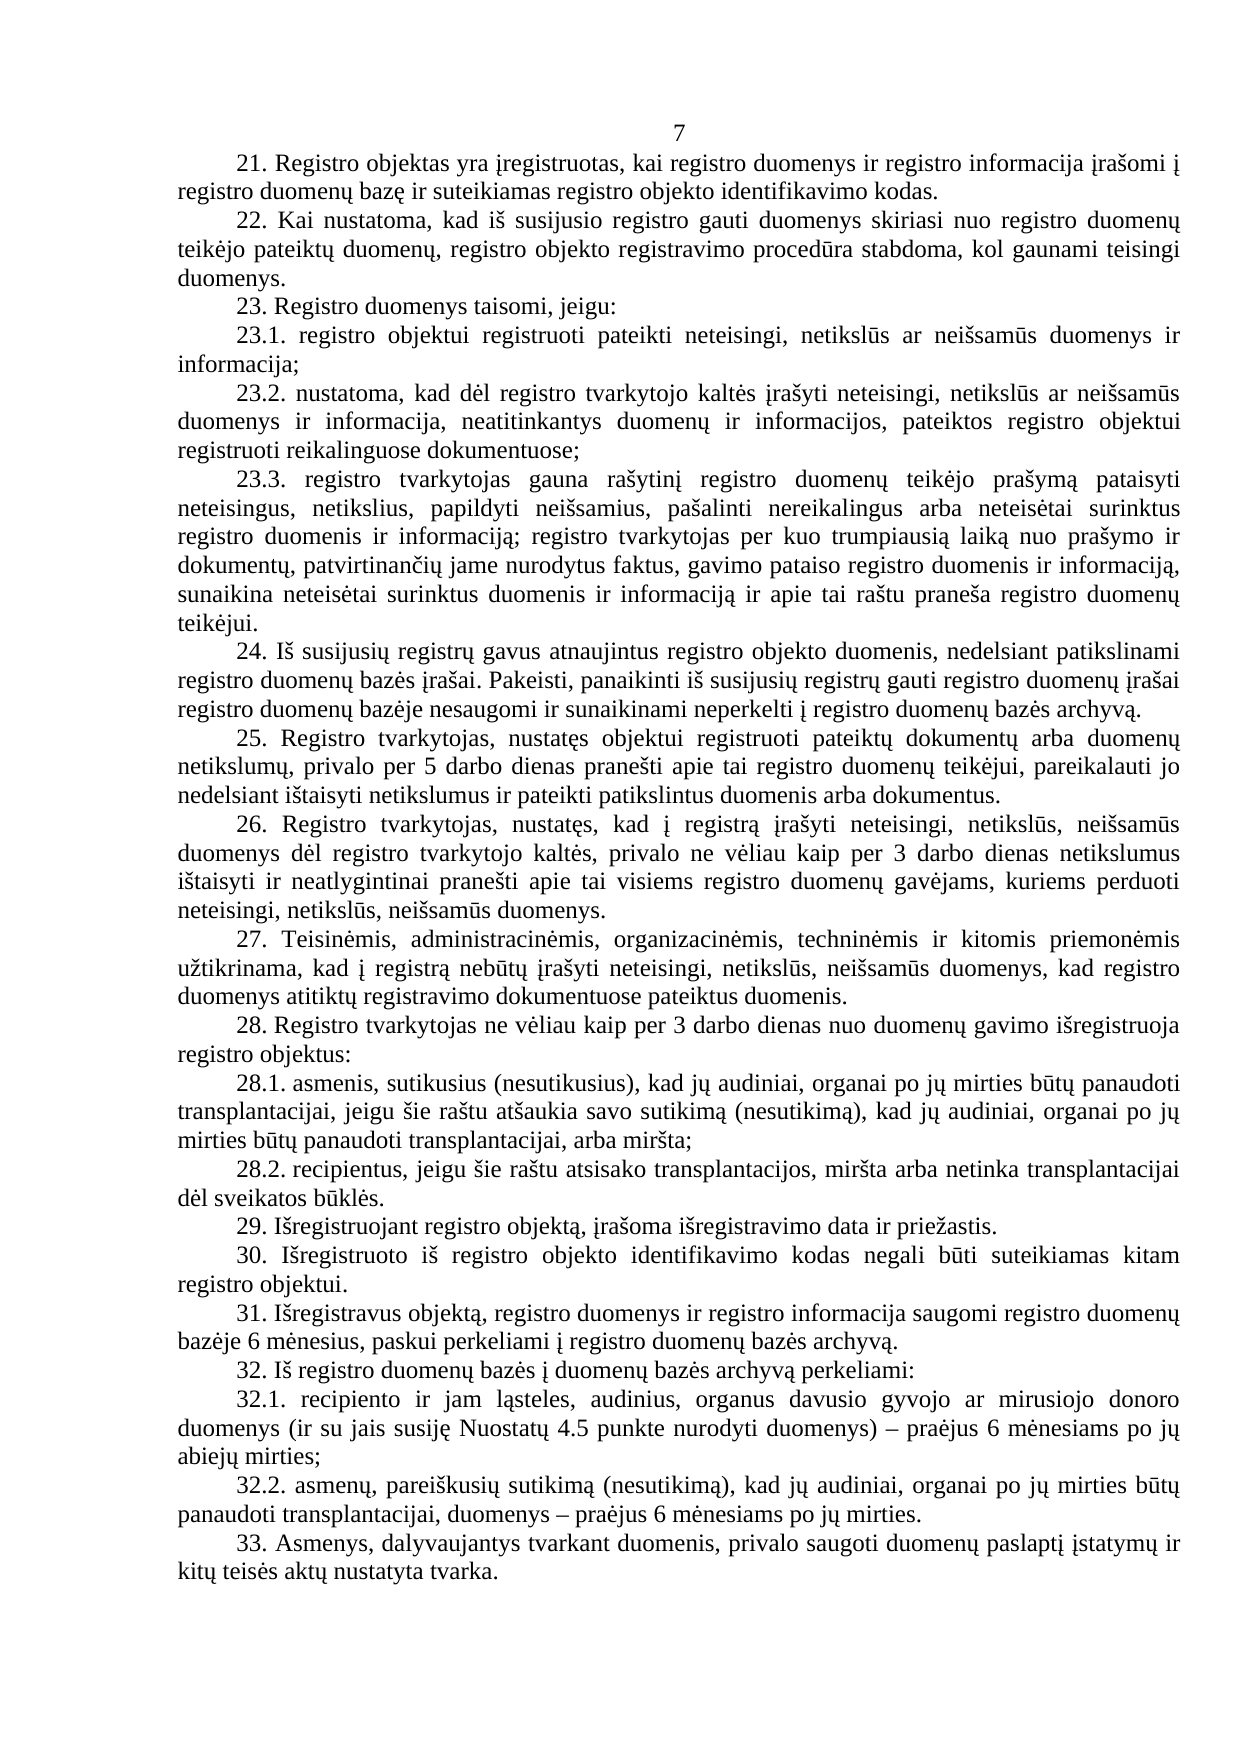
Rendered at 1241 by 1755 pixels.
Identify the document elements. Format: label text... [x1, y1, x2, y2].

text 28. Registro tvarkytojas ne vėliau kaip per 3 darbo dienas nuo duomenų gavimo išregistruoja registro objektus: [177, 1010, 1181, 1068]
text 32.2. asmenų, pareiškusių sutikimą (nesutikimą), kad jų audiniai, organai po jų mirties būtų panaudoti transplantacijai, duomenys – praėjus 6 mėnesiams po jų mirties. [177, 1470, 1181, 1528]
text 28.1. asmenis, sutikusius (nesutikusius), kad jų audiniai, organai po jų mirties būtų panaudoti transplantacijai, jeigu šie raštu atšaukia savo sutikimą (nesutikimą), kad jų audiniai, organai po jų mirties būtų panaudoti transplantacijai, arba miršta; [177, 1068, 1181, 1154]
text 23.1. registro objektui registruoti pateikti neteisingi, netikslūs ar neišsamūs duomenys ir informacija; [177, 320, 1181, 378]
text 23.3. registro tvarkytojas gauna rašytinį registro duomenų teikėjo prašymą pataisyti neteisingus, netikslius, papildyti neišsamius, pašalinti nereikalingus arba neteisėtai surinktus registro duomenis ir informaciją; registro tvarkytojas per kuo trumpiausią laiką nuo prašymo ir dokumentų, patvirtinančių jame nurodytus faktus, gavimo pataiso registro duomenis ir informaciją, sunaikina neteisėtai surinktus duomenis ir informaciją ir apie tai raštu praneša registro duomenų teikėjui. [177, 464, 1181, 636]
text 32. Iš registro duomenų bazės į duomenų bazės archyvą perkeliami: [177, 1355, 1181, 1384]
text 27. Teisinėmis, administracinėmis, organizacinėmis, techninėmis ir kitomis priemonėmis užtikrinama, kad į registrą nebūtų įrašyti neteisingi, netikslūs, neišsamūs duomenys, kad registro duomenys atitiktų registravimo dokumentuose pateiktus duomenis. [177, 924, 1181, 1010]
text 21. Registro objektas yra įregistruotas, kai registro duomenys ir registro informacija įrašomi į registro duomenų bazę ir suteikiamas registro objekto identifikavimo kodas. [177, 148, 1181, 205]
text 26. Registro tvarkytojas, nustatęs, kad į registrą įrašyti neteisingi, netikslūs, neišsamūs duomenys dėl registro tvarkytojo kaltės, privalo ne vėliau kaip per 3 darbo dienas netikslumus ištaisyti ir neatlygintinai pranešti apie tai visiems registro duomenų gavėjams, kuriems perduoti neteisingi, netikslūs, neišsamūs duomenys. [177, 809, 1181, 924]
text 30. Išregistruoto iš registro objekto identifikavimo kodas negali būti suteikiamas kitam registro objektui. [177, 1240, 1181, 1298]
text 23. Registro duomenys taisomi, jeigu: [177, 291, 1181, 320]
text 31. Išregistravus objektą, registro duomenys ir registro informacija saugomi registro duomenų bazėje 6 mėnesius, paskui perkeliami į registro duomenų bazės archyvą. [177, 1298, 1181, 1355]
text 32.1. recipiento ir jam ląsteles, audinius, organus davusio gyvojo ar mirusiojo donoro duomenys (ir su jais susiję Nuostatų 4.5 punkte nurodyti duomenys) – praėjus 6 mėnesiams po jų abiejų mirties; [177, 1384, 1181, 1470]
text 24. Iš susijusių registrų gavus atnaujintus registro objekto duomenis, nedelsiant patikslinami registro duomenų bazės įrašai. Pakeisti, panaikinti iš susijusių registrų gauti registro duomenų įrašai registro duomenų bazėje nesaugomi ir sunaikinami neperkelti į registro duomenų bazės archyvą. [177, 636, 1181, 723]
text 29. Išregistruojant registro objektą, įrašoma išregistravimo data ir priežastis. [177, 1211, 1181, 1240]
text 28.2. recipientus, jeigu šie raštu atsisako transplantacijos, miršta arba netinka transplantacijai dėl sveikatos būklės. [177, 1154, 1181, 1211]
text 25. Registro tvarkytojas, nustatęs objektui registruoti pateiktų dokumentų arba duomenų netikslumų, privalo per 5 darbo dienas pranešti apie tai registro duomenų teikėjui, pareikalauti jo nedelsiant ištaisyti netikslumus ir pateikti patikslintus duomenis arba dokumentus. [177, 723, 1181, 809]
text 22. Kai nustatoma, kad iš susijusio registro gauti duomenys skiriasi nuo registro duomenų teikėjo pateiktų duomenų, registro objekto registravimo procedūra stabdoma, kol gaunami teisingi duomenys. [177, 205, 1181, 291]
text 23.2. nustatoma, kad dėl registro tvarkytojo kaltės įrašyti neteisingi, netikslūs ar neišsamūs duomenys ir informacija, neatitinkantys duomenų ir informacijos, pateiktos registro objektui registruoti reikalinguose dokumentuose; [177, 378, 1181, 464]
text 33. Asmenys, dalyvaujantys tvarkant duomenis, privalo saugoti duomenų paslaptį įstatymų ir kitų teisės aktų nustatyta tvarka. [177, 1528, 1181, 1585]
